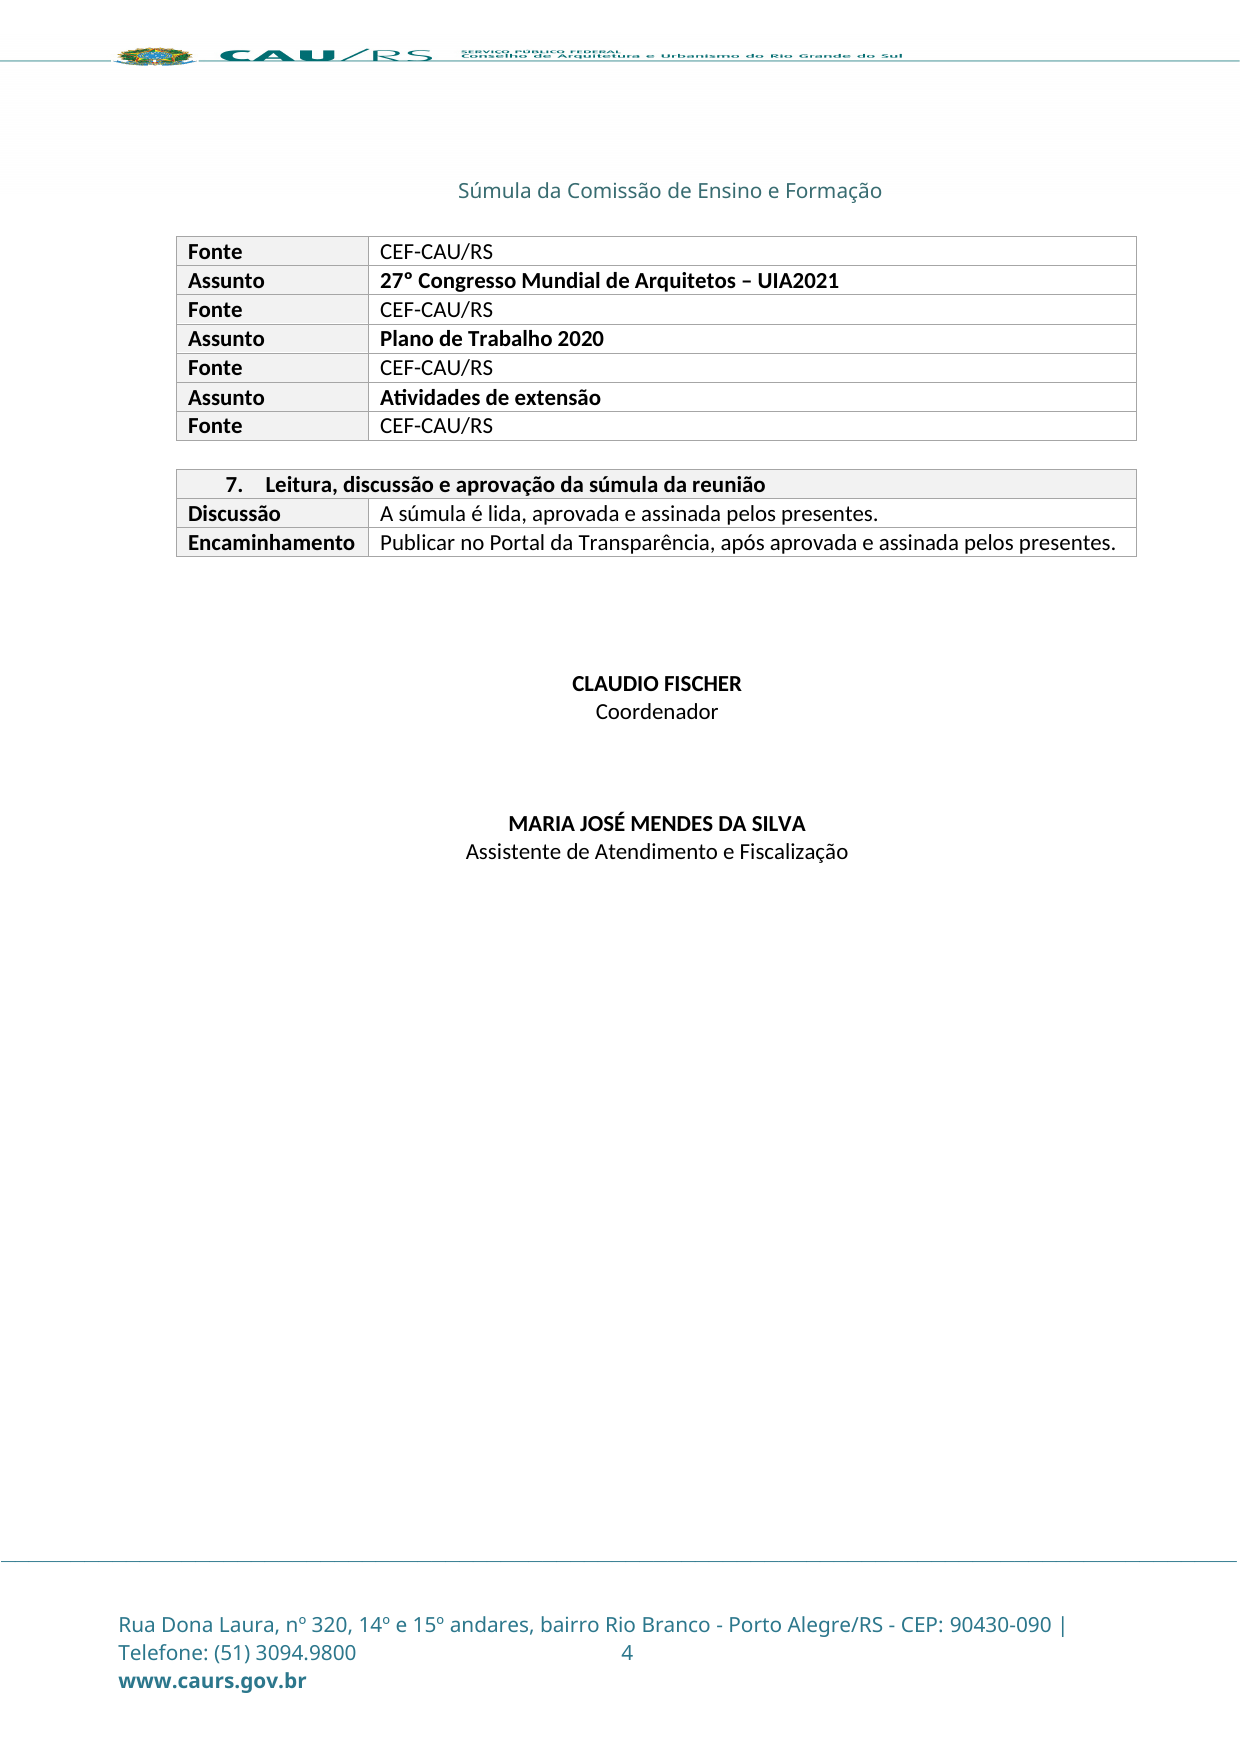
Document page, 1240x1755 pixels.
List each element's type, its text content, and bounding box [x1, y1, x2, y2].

table_cell Publicar no Portal da Transparência, após aprovada e assinada pelos presentes. [369, 528, 1136, 556]
table_cell CEF-CAU/RS [369, 412, 1136, 440]
table_cell Assunto [177, 383, 368, 411]
table_cell Atividades de extensão [369, 383, 1136, 411]
table_cell Fonte [177, 237, 368, 265]
table_cell [369, 441, 1136, 469]
table_cell CEF-CAU/RS [369, 295, 1136, 323]
table_cell [177, 753, 1137, 781]
table_cell [177, 441, 369, 469]
table_cell Fonte [177, 295, 368, 323]
table_cell Encaminhamento [177, 528, 368, 556]
table_cell Discussão [177, 499, 368, 527]
table_cell MARIA JOSÉ MENDES DA SILVA Assistente de Atendimento e Fiscalização [177, 781, 1137, 865]
table_cell Assunto [177, 266, 368, 294]
table_cell Assunto [177, 325, 368, 352]
table_cell Fonte [177, 412, 368, 440]
table_cell CEF-CAU/RS [369, 237, 1136, 265]
table_header CLAUDIO FISCHER Coordenador [177, 557, 1137, 725]
table_cell Leitura, discussão e aprovação da súmula da reunião [177, 470, 1136, 498]
table_cell Plano de Trabalho 2020 [369, 325, 1136, 352]
table_cell A súmula é lida, aprovada e assinada pelos presentes. [369, 499, 1136, 527]
table_cell [177, 725, 1137, 753]
table_cell 27º Congresso Mundial de Arquitetos – UIA2021 [369, 266, 1136, 294]
table_cell CEF-CAU/RS [369, 354, 1136, 382]
table_cell Fonte [177, 354, 368, 382]
